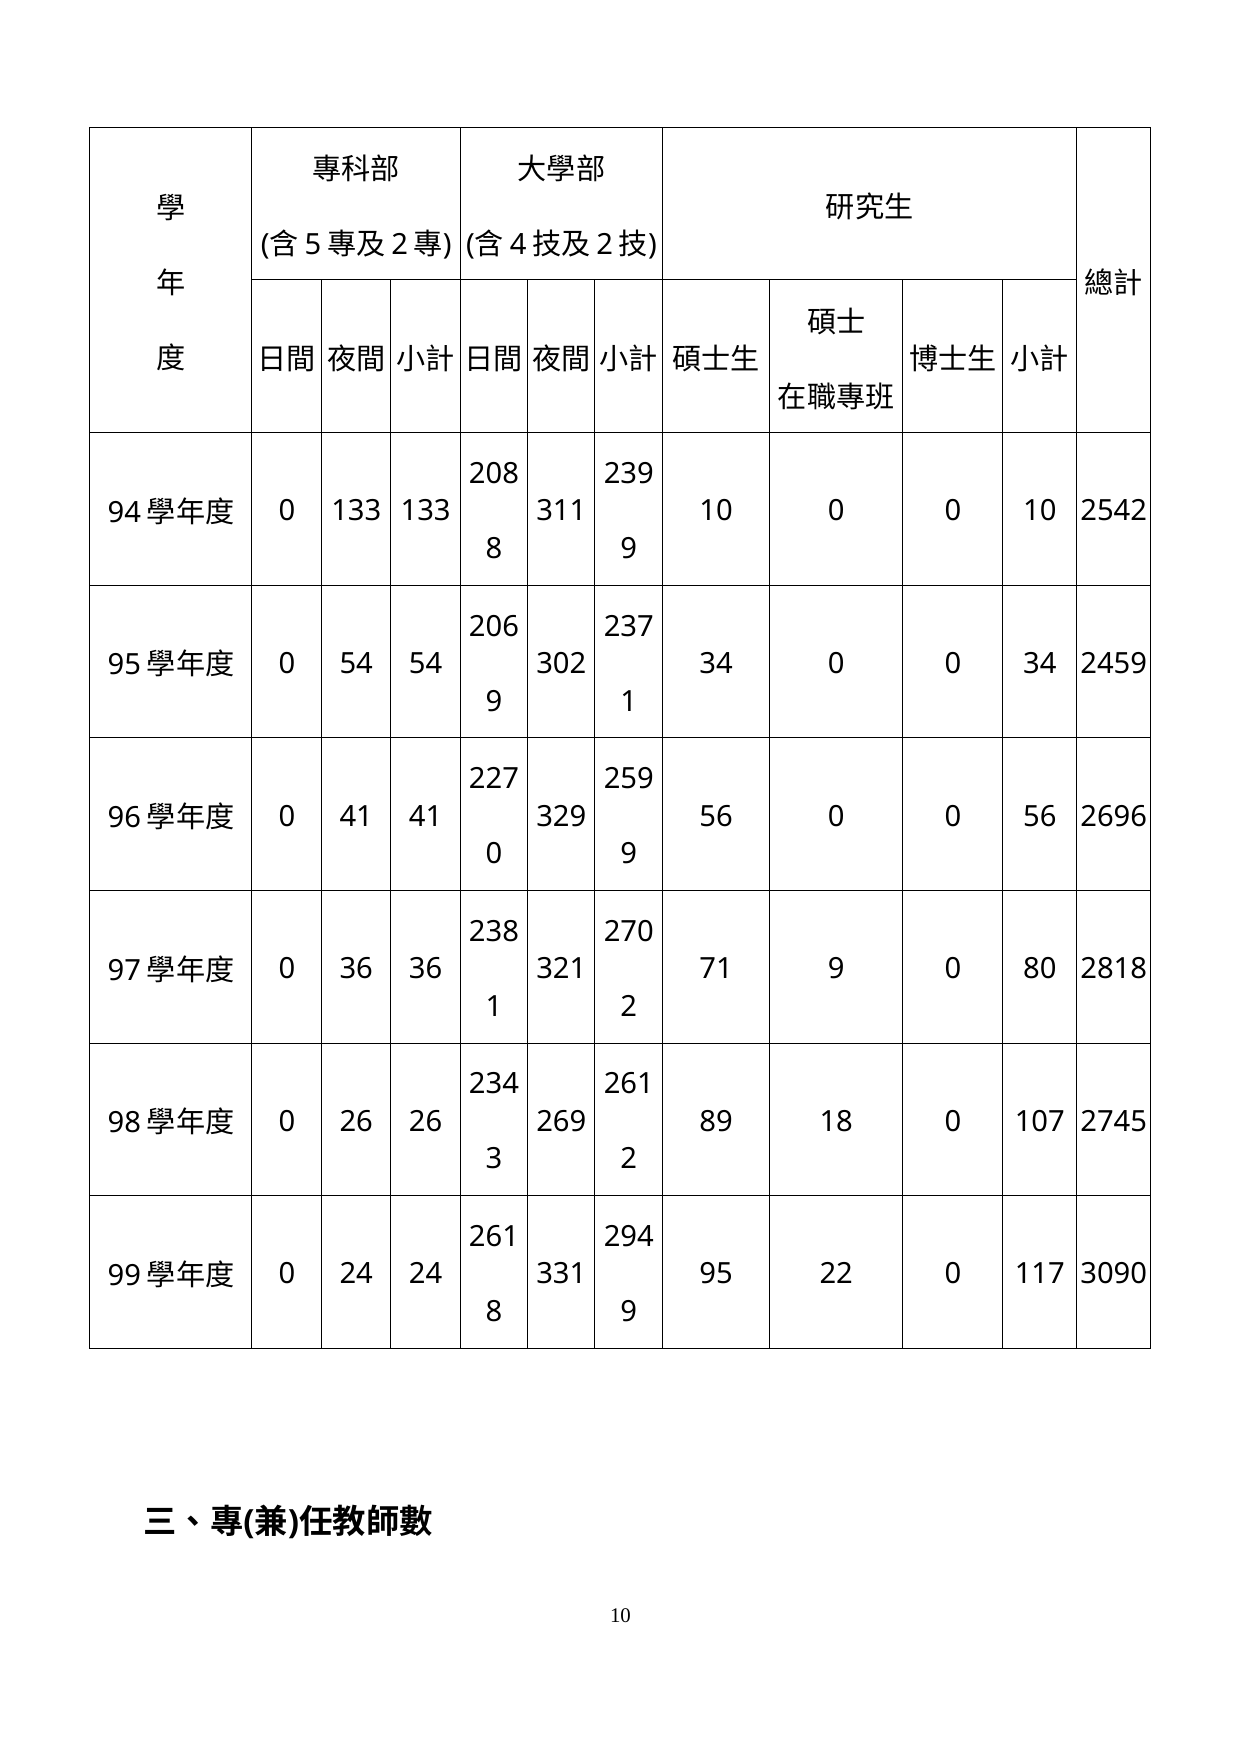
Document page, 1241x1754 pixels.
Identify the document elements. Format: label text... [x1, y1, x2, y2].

table_cell 94學年度 [90, 433, 251, 584]
table_cell 98學年度 [90, 1044, 251, 1195]
table_cell 133 [322, 433, 390, 584]
table_cell 夜間 [528, 280, 594, 432]
table_cell 26 [391, 1044, 460, 1195]
table_cell 2343 [461, 1044, 527, 1195]
table_cell 302 [528, 586, 594, 737]
table_cell 碩士 在職專班 [770, 280, 902, 432]
table_cell 24 [322, 1196, 390, 1348]
table_cell 34 [663, 586, 769, 737]
table_cell 0 [903, 738, 1002, 890]
table_cell 34 [1003, 586, 1076, 737]
table_cell 博士生 [903, 280, 1002, 432]
table_header 學 年 度 [90, 128, 251, 432]
table_cell 2381 [461, 891, 527, 1042]
table_cell 9 [770, 891, 902, 1042]
table_cell 2696 [1077, 738, 1150, 890]
table_cell 36 [322, 891, 390, 1042]
table_cell 269 [528, 1044, 594, 1195]
table_cell 夜間 [322, 280, 390, 432]
table_cell 331 [528, 1196, 594, 1348]
table_cell 54 [391, 586, 460, 737]
table_header 研究生 [663, 128, 1076, 279]
table_cell 0 [252, 891, 321, 1042]
table_cell 99學年度 [90, 1196, 251, 1348]
table_cell 97學年度 [90, 891, 251, 1042]
table_cell 80 [1003, 891, 1076, 1042]
table_cell 2088 [461, 433, 527, 584]
table_cell 0 [252, 738, 321, 890]
table_cell 2371 [595, 586, 662, 737]
table_cell 0 [903, 1044, 1002, 1195]
table_cell 0 [252, 1196, 321, 1348]
table_cell 133 [391, 433, 460, 584]
table_cell 2069 [461, 586, 527, 737]
table_cell 96學年度 [90, 738, 251, 890]
table_cell 22 [770, 1196, 902, 1348]
table_cell 2542 [1077, 433, 1150, 584]
table_cell 日間 [461, 280, 527, 432]
table_cell 41 [391, 738, 460, 890]
table_cell 107 [1003, 1044, 1076, 1195]
text 三、專(兼)任教師數 [143, 1482, 1053, 1557]
table_cell 2599 [595, 738, 662, 890]
table_cell 56 [1003, 738, 1076, 890]
table_cell 54 [322, 586, 390, 737]
table_header 大學部 (含4技及2技) [461, 128, 662, 279]
table_cell 2399 [595, 433, 662, 584]
table_cell 2618 [461, 1196, 527, 1348]
table_header 專科部 (含5專及2專) [252, 128, 460, 279]
table_cell 0 [903, 433, 1002, 584]
table_cell 2949 [595, 1196, 662, 1348]
table_cell 0 [770, 738, 902, 890]
table_cell 41 [322, 738, 390, 890]
table_cell 0 [252, 586, 321, 737]
table_cell 36 [391, 891, 460, 1042]
table_header 總計 [1077, 128, 1150, 432]
table_cell 71 [663, 891, 769, 1042]
table_cell 18 [770, 1044, 902, 1195]
table_cell 0 [903, 1196, 1002, 1348]
table_cell 89 [663, 1044, 769, 1195]
table_cell 小計 [1003, 280, 1076, 432]
table_cell 2459 [1077, 586, 1150, 737]
table_cell 2270 [461, 738, 527, 890]
table_cell 10 [1003, 433, 1076, 584]
table_cell 2818 [1077, 891, 1150, 1042]
table_cell 95 [663, 1196, 769, 1348]
table_cell 碩士生 [663, 280, 769, 432]
table_cell 10 [663, 433, 769, 584]
table_cell 0 [903, 891, 1002, 1042]
table_cell 2702 [595, 891, 662, 1042]
table_cell 2745 [1077, 1044, 1150, 1195]
table_cell 321 [528, 891, 594, 1042]
table_cell 0 [770, 433, 902, 584]
table_cell 56 [663, 738, 769, 890]
table_cell 小計 [595, 280, 662, 432]
table_cell 24 [391, 1196, 460, 1348]
table_cell 日間 [252, 280, 321, 432]
table_cell 329 [528, 738, 594, 890]
table_cell 0 [252, 433, 321, 584]
table_cell 小計 [391, 280, 460, 432]
table_cell 117 [1003, 1196, 1076, 1348]
table_cell 0 [903, 586, 1002, 737]
table_cell 2612 [595, 1044, 662, 1195]
table_cell 0 [770, 586, 902, 737]
table_cell 26 [322, 1044, 390, 1195]
table_cell 0 [252, 1044, 321, 1195]
table_cell 3090 [1077, 1196, 1150, 1348]
table_cell 311 [528, 433, 594, 584]
table_cell 95學年度 [90, 586, 251, 737]
